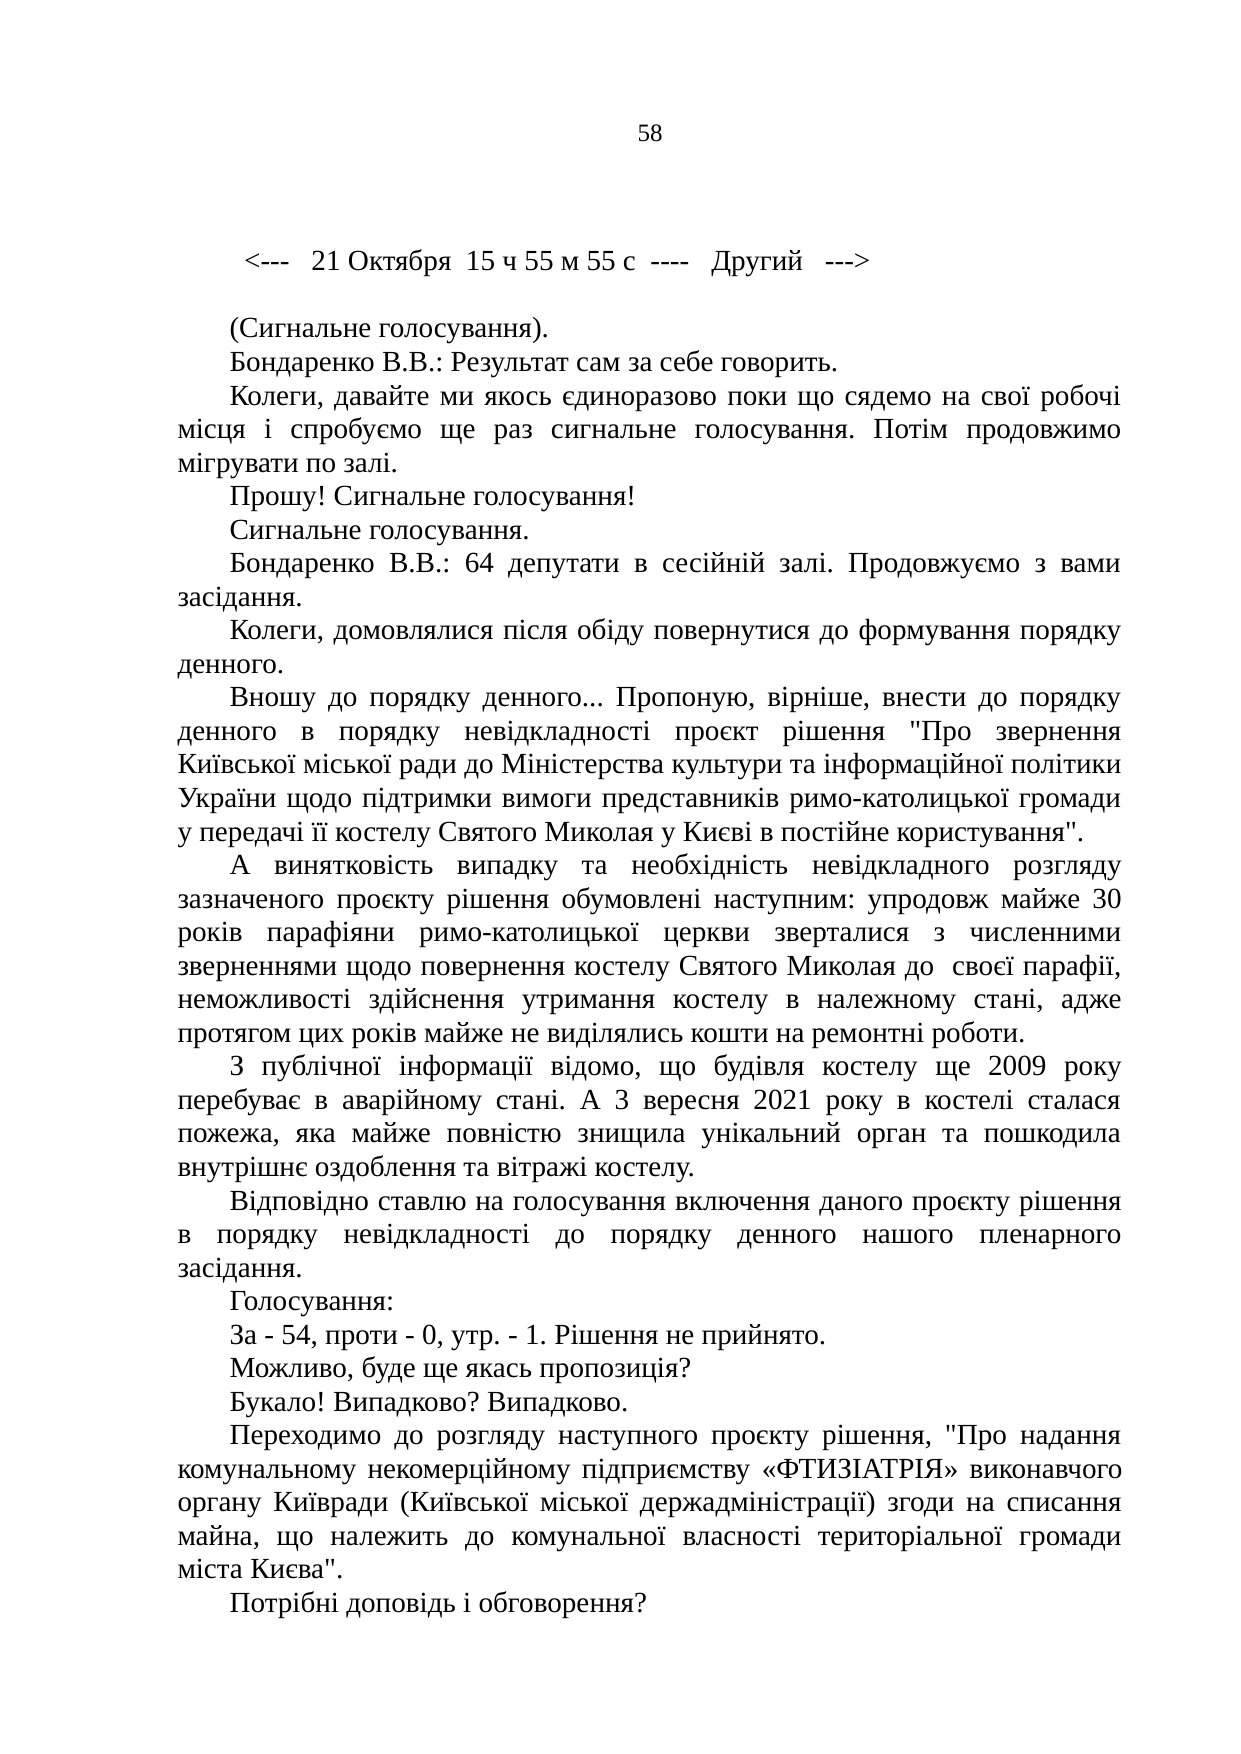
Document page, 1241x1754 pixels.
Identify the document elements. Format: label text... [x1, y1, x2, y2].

text Переходимо до розгляду наступного проєкту рішення, "Про надання комунальному некомерційному підприємству «ФТИЗІАТРІЯ» виконавчого органу Київради (Київської міської держадміністрації) згоди на списання майна, що належить до комунальної власності територіальної громади міста Києва". [177, 1417, 1122, 1585]
text Відповідно ставлю на голосування включення даного проєкту рішення в порядку невідкладності до порядку денного нашого пленарного засідання. [177, 1183, 1122, 1283]
text <--- 21 Октября 15 ч 55 м 55 с ---- Другий ---> [177, 243, 1122, 277]
text Колеги, домовлялися після обіду повернутися до формування порядку денного. [177, 612, 1122, 679]
text Бондаренко В.В.: Результат сам за себе говорить. [177, 344, 1122, 378]
text Можливо, буде ще якась пропозиція? [177, 1350, 1122, 1384]
text Сигнальне голосування. [177, 512, 1122, 545]
text Потрібні доповідь і обговорення? [177, 1585, 1122, 1619]
text Колеги, давайте ми якось єдиноразово поки що сядемо на свої робочі місця і спробуємо ще раз сигнальне голосування. Потім продовжимо мігрувати по залі. [177, 378, 1122, 478]
text З публічної інформації відомо, що будівля костелу ще 2009 року перебуває в аварійному стані. А 3 вересня 2021 року в костелі сталася пожежа, яка майже повністю знищила унікальний орган та пошкодила внутрішнє оздоблення та вітражі костелу. [177, 1048, 1122, 1183]
text (Сигнальне голосування). [177, 311, 1122, 344]
text Голосування: [177, 1283, 1122, 1317]
text Букало! Випадково? Випадково. [177, 1384, 1122, 1417]
text За - 54, проти - 0, утр. - 1. Рішення не прийнято. [177, 1317, 1122, 1350]
text Бондаренко В.В.: 64 депутати в сесійній залі. Продовжуємо з вами засідання. [177, 545, 1122, 612]
text Вношу до порядку денного... Пропоную, вірніше, внести до порядку денного в порядку невідкладності проєкт рішення "Про звернення Київської міської ради до Міністерства культури та інформаційної політики України щодо підтримки вимоги представників римо-католицької громади у передачі її костелу Святого Миколая у Києві в постійне користування". [177, 679, 1122, 847]
text А винятковість випадку та необхідність невідкладного розгляду зазначеного проєкту рішення обумовлені наступним: упродовж майже 30 років парафіяни римо-католицької церкви зверталися з численними зверненнями щодо повернення костелу Святого Миколая до своєї парафії, неможливості здійснення утримання костелу в належному стані, адже протягом цих років майже не виділялись кошти на ремонтні роботи. [177, 847, 1122, 1048]
text Прошу! Сигнальне голосування! [177, 478, 1122, 512]
